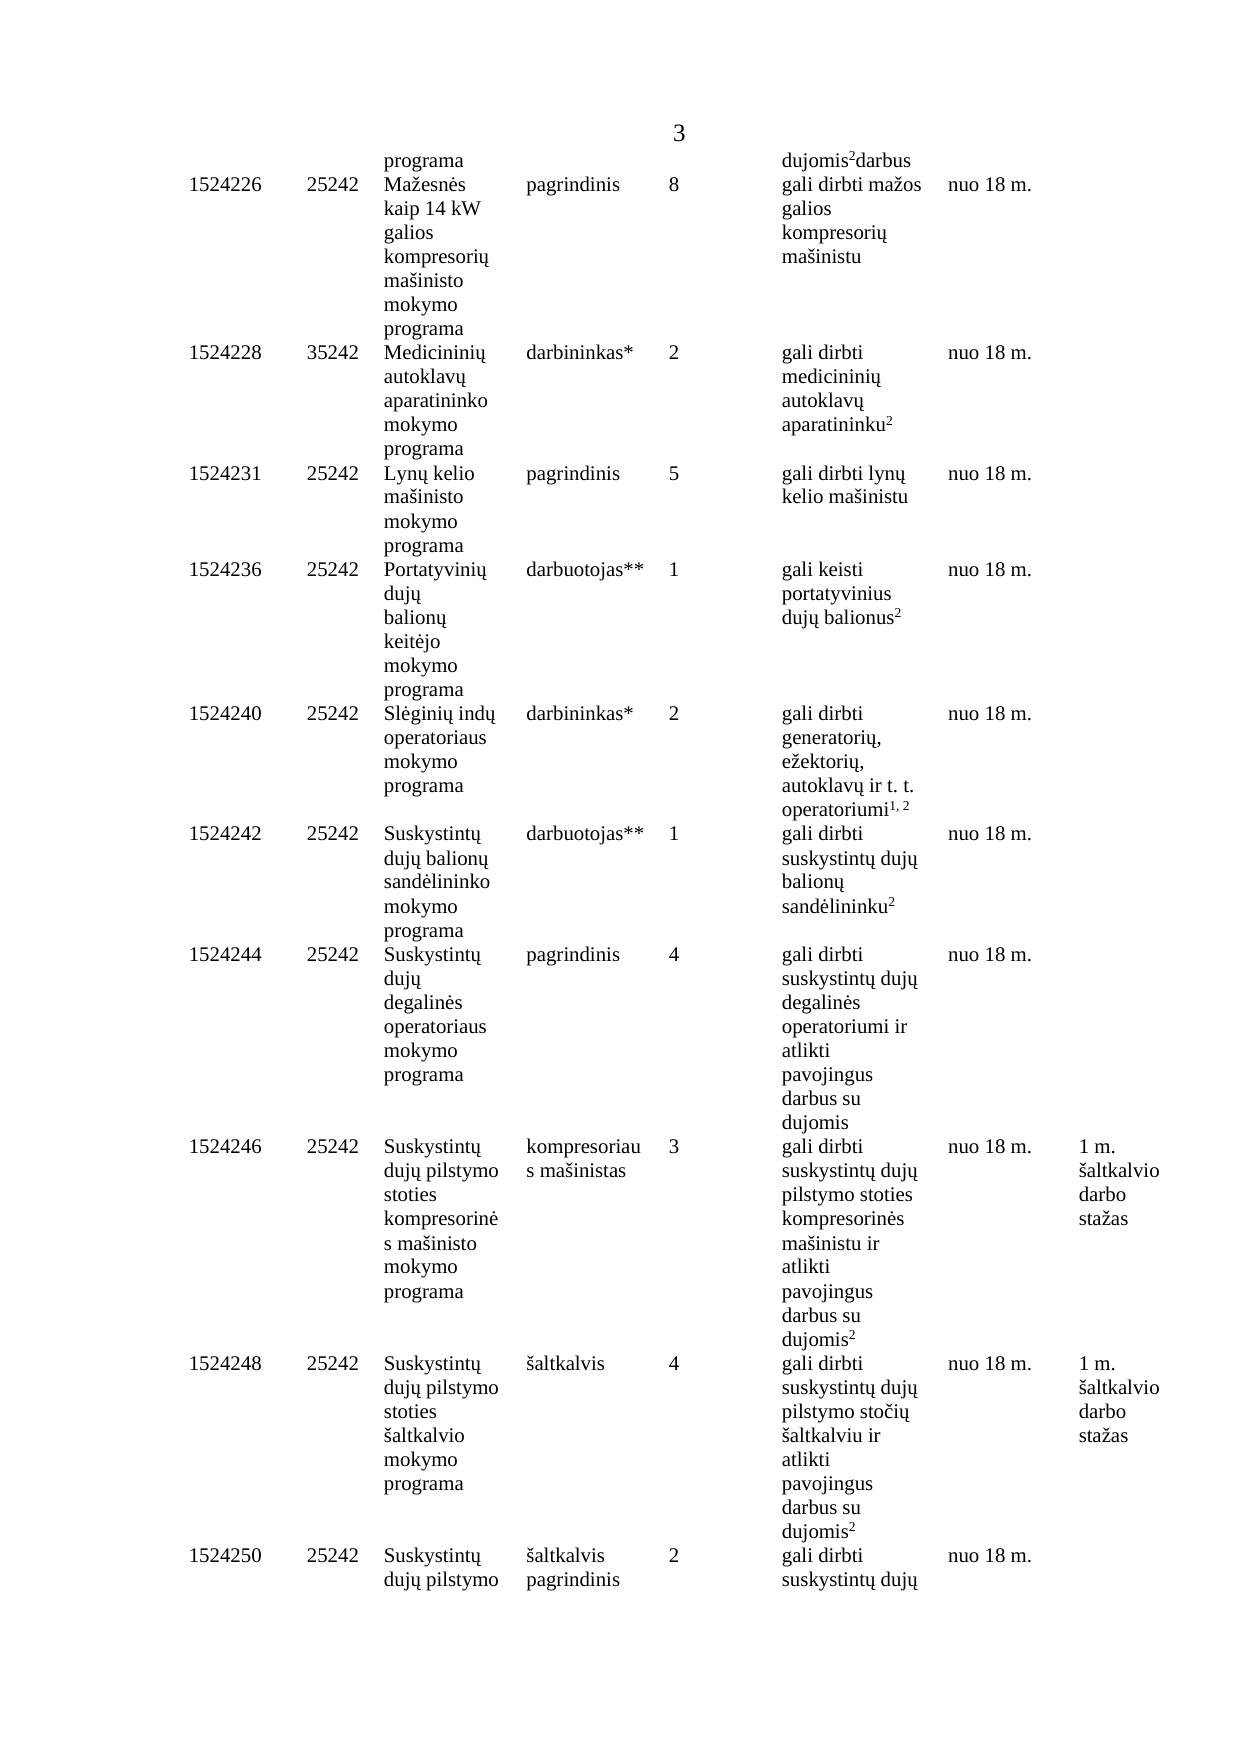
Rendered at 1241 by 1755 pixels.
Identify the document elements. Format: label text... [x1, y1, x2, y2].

table_cell [1067, 942, 1181, 1134]
table_cell 1524248 [177, 1351, 295, 1543]
table_cell darbininkas* [515, 340, 657, 460]
table_cell 1524228 [177, 340, 295, 460]
table_cell 25242 [295, 460, 372, 557]
table_cell 25242 [295, 557, 372, 701]
table_cell nuo 18 m. [937, 460, 1067, 557]
table_cell [177, 148, 295, 172]
table_cell [1067, 172, 1181, 340]
table_cell 1524231 [177, 460, 295, 557]
table_cell gali dirbti suskystintų dujų pilstymo stočių šaltkalviu ir atlikti pavojingus darbus su dujomis2 [770, 1351, 937, 1543]
table_cell Slėginių indų operatoriaus mokymo programa [373, 701, 515, 821]
table_cell nuo 18 m. [937, 172, 1067, 340]
table_cell 1524226 [177, 172, 295, 340]
table_cell 25242 [295, 701, 372, 821]
table_cell 1524250 [177, 1543, 295, 1591]
table_cell gali keisti portatyvinius dujų balionus2 [770, 557, 937, 701]
table_cell 2 [658, 701, 770, 821]
table_cell programa [373, 148, 515, 172]
table_cell 1524242 [177, 821, 295, 942]
table_cell 35242 [295, 340, 372, 460]
table_cell gali dirbti lynų kelio mašinistu [770, 460, 937, 557]
table_cell 1524246 [177, 1134, 295, 1351]
table_cell [1067, 1543, 1181, 1591]
table_cell gali dirbti suskystintų dujų degalinės operatoriumi ir atlikti pavojingus darbus su dujomis [770, 942, 937, 1134]
table_cell 25242 [295, 942, 372, 1134]
table_cell Suskystintų dujų balionų sandėlininko mokymo programa [373, 821, 515, 942]
table_cell [1067, 340, 1181, 460]
table_cell [1067, 821, 1181, 942]
table_cell darbuotojas** [515, 557, 657, 701]
table_cell 1524236 [177, 557, 295, 701]
table_cell [1067, 557, 1181, 701]
table_cell Portatyvinių dujų balionų keitėjo mokymo programa [373, 557, 515, 701]
table_cell šaltkalvis [515, 1351, 657, 1543]
table_cell kompresoriaus mašinistas [515, 1134, 657, 1351]
table_cell 4 [658, 1351, 770, 1543]
table_cell [515, 148, 657, 172]
table_cell pagrindinis [515, 172, 657, 340]
table_cell 25242 [295, 172, 372, 340]
table_cell 1 m. šaltkalvio darbo stažas [1067, 1351, 1181, 1543]
table_cell pagrindinis [515, 942, 657, 1134]
table_cell 2 [658, 340, 770, 460]
table_cell nuo 18 m. [937, 821, 1067, 942]
table_cell nuo 18 m. [937, 340, 1067, 460]
table_cell 1 [658, 557, 770, 701]
table_cell Mažesnės kaip 14 kW galios kompresorių mašinisto mokymo programa [373, 172, 515, 340]
table_cell 5 [658, 460, 770, 557]
table_cell [937, 148, 1067, 172]
table_cell [295, 148, 372, 172]
table_cell 3 [658, 1134, 770, 1351]
table_cell gali dirbti mažos galios kompresorių mašinistu [770, 172, 937, 340]
table_cell gali dirbti suskystintų dujų [770, 1543, 937, 1591]
table_cell pagrindinis [515, 460, 657, 557]
table_cell [658, 148, 770, 172]
table_cell gali dirbti suskystintų dujų balionų sandėlininku2 [770, 821, 937, 942]
table_cell darbininkas* [515, 701, 657, 821]
table_cell Suskystintų dujų pilstymo stoties kompresorinės mašinisto mokymo programa [373, 1134, 515, 1351]
table_cell nuo 18 m. [937, 1351, 1067, 1543]
table_cell 25242 [295, 1134, 372, 1351]
table_cell 25242 [295, 1543, 372, 1591]
table_cell šaltkalvis pagrindinis [515, 1543, 657, 1591]
table_cell [1067, 148, 1181, 172]
table_cell 1 m. šaltkalvio darbo stažas [1067, 1134, 1181, 1351]
table_cell 25242 [295, 821, 372, 942]
table_cell darbuotojas** [515, 821, 657, 942]
table_cell Suskystintų dujų pilstymo stoties šaltkalvio mokymo programa [373, 1351, 515, 1543]
table_cell [1067, 701, 1181, 821]
table_cell Medicininių autoklavų aparatininko mokymo programa [373, 340, 515, 460]
table_cell 8 [658, 172, 770, 340]
table_cell dujomis2darbus [770, 148, 937, 172]
table_cell Suskystintų dujų degalinės operatoriaus mokymo programa [373, 942, 515, 1134]
table_cell nuo 18 m. [937, 942, 1067, 1134]
table_cell nuo 18 m. [937, 1134, 1067, 1351]
table_cell Lynų kelio mašinisto mokymo programa [373, 460, 515, 557]
table_cell 1 [658, 821, 770, 942]
table_cell gali dirbti medicininių autoklavų aparatininku2 [770, 340, 937, 460]
table_cell nuo 18 m. [937, 1543, 1067, 1591]
table_cell nuo 18 m. [937, 557, 1067, 701]
table_cell 25242 [295, 1351, 372, 1543]
table_cell nuo 18 m. [937, 701, 1067, 821]
table_cell 4 [658, 942, 770, 1134]
table_cell [1067, 460, 1181, 557]
table_cell 2 [658, 1543, 770, 1591]
table_cell 1524240 [177, 701, 295, 821]
table_cell Suskystintų dujų pilstymo [373, 1543, 515, 1591]
table_cell gali dirbti suskystintų dujų pilstymo stoties kompresorinės mašinistu ir atlikti pavojingus darbus su dujomis2 [770, 1134, 937, 1351]
table_cell gali dirbti generatorių, ežektorių, autoklavų ir t. t. operatoriumi1, 2 [770, 701, 937, 821]
table_cell 1524244 [177, 942, 295, 1134]
